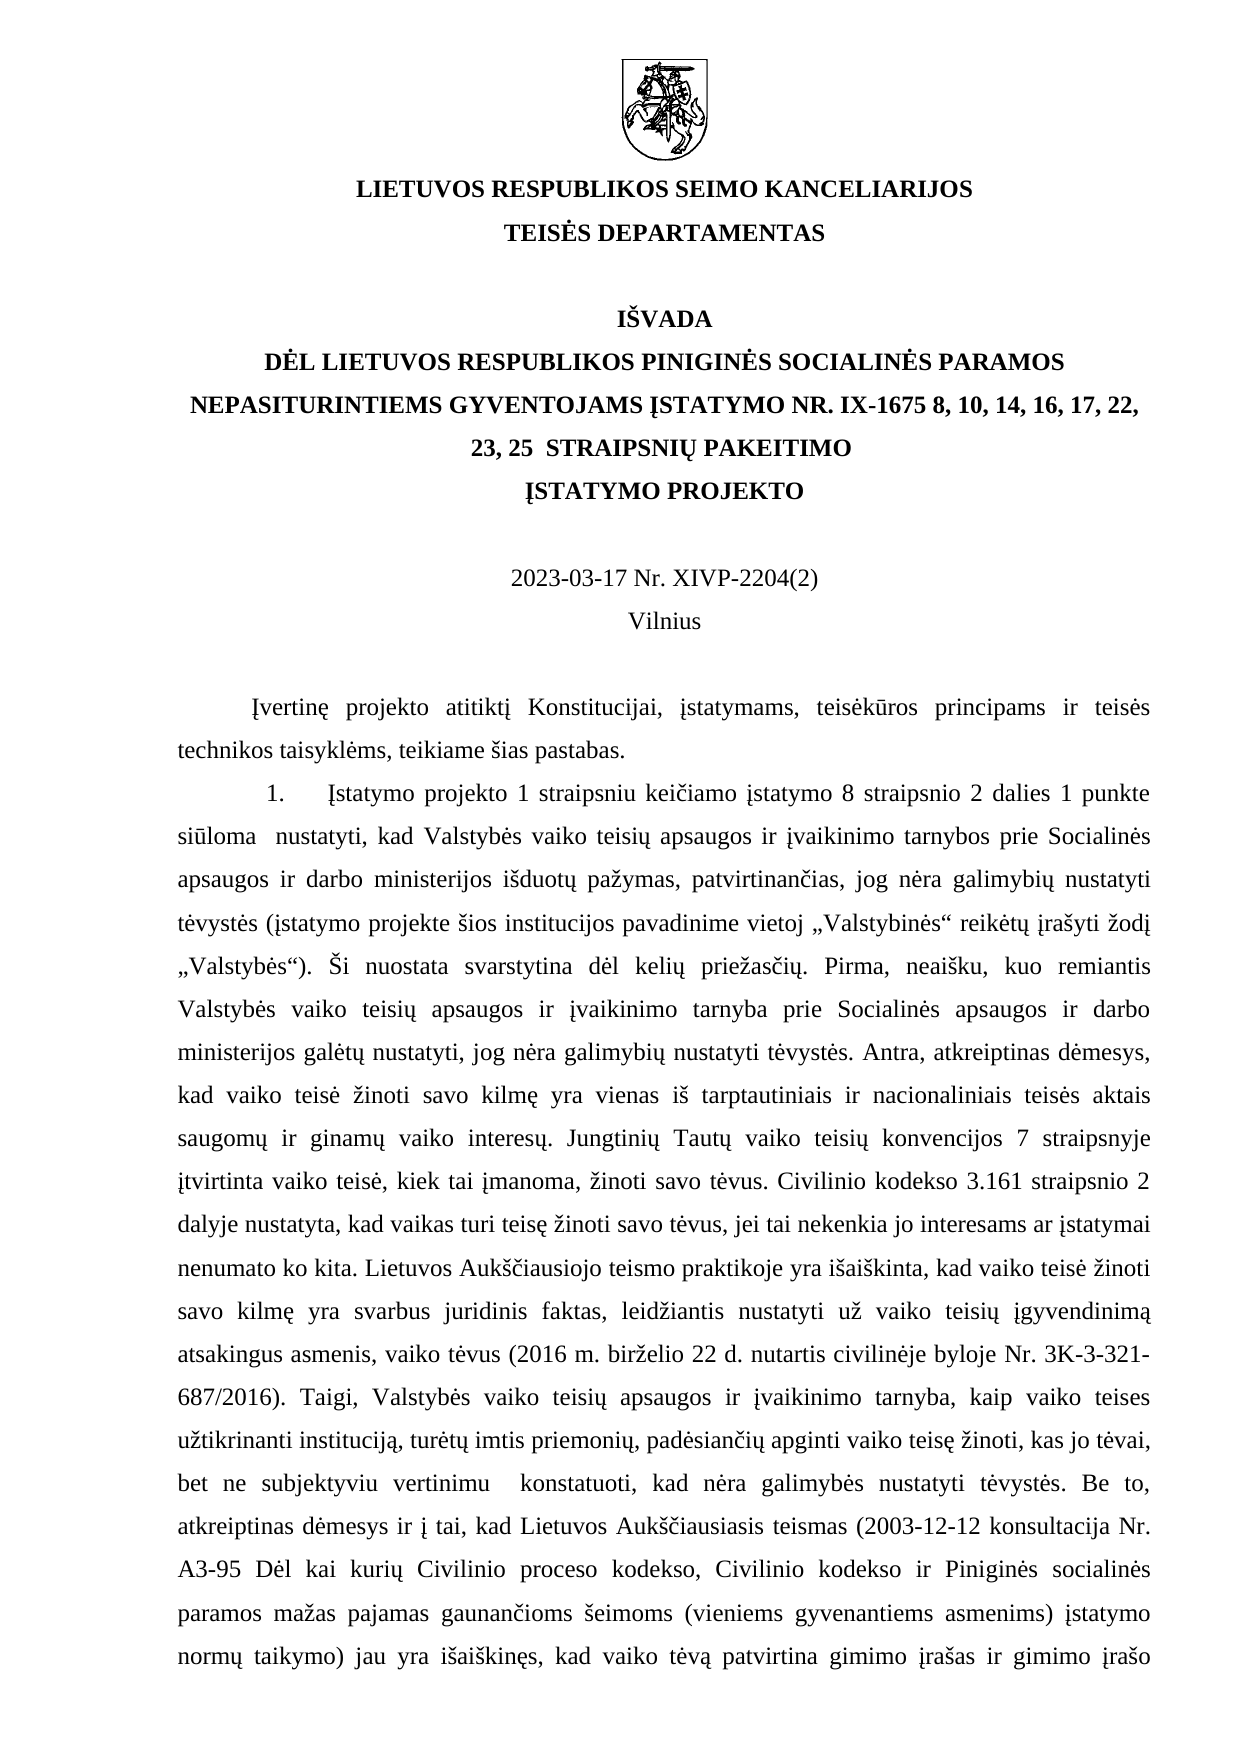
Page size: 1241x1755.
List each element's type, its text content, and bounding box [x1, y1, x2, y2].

text 2023-03-17 Nr. XIVP-2204(2) [177, 563, 1152, 591]
text Įvertinę projekto atitiktį Konstitucijai, įstatymams, teisėkūros principams ir teisės technikos taisyklėms, teikiame šias pastabas. [177, 692, 1152, 764]
list Įstatymo projekto 1 straipsniu keičiamo įstatymo 8 straipsnio 2 dalies 1 punkte siūloma nustatyti, kad Valstybės vaiko teisių apsaugos ir įvaikinimo tarnybos prie Socialinės apsaugos ir darbo ministerijos išduotų pažymas, patvirtinančias, jog nėra galimybių nustatyti tėvystės (įstatymo projekte šios institucijos pavadinime vietoj „Valstybinės“ reikėtų įrašyti žodį „Valstybės“). Ši nuostata svarstytina dėl kelių priežasčių. Pirma, neaišku, kuo remiantis Valstybės vaiko teisių apsaugos ir įvaikinimo tarnyba prie Socialinės apsaugos ir darbo ministerijos galėtų nustatyti, jog nėra galimybių nustatyti tėvystės. Antra, atkreiptinas dėmesys, kad vaiko teisė žinoti savo kilmę yra vienas iš tarptautiniais ir nacionaliniais teisės aktais saugomų ir ginamų vaiko interesų. Jungtinių Tautų vaiko teisių konvencijos 7 straipsnyje įtvirtinta vaiko teisė, kiek tai įmanoma, žinoti savo tėvus. Civilinio kodekso 3.161 straipsnio 2 dalyje nustatyta, kad vaikas turi teisę žinoti savo tėvus, jei tai nekenkia jo interesams ar įstatymai nenumato ko kita. Lietuvos Aukščiausiojo teismo praktikoje yra išaiškinta, kad vaiko teisė žinoti savo kilmę yra svarbus juridinis faktas, leidžiantis nustatyti už vaiko teisių įgyvendinimą atsakingus asmenis, vaiko tėvus (2016 m. birželio 22 d. nutartis civilinėje byloje Nr. 3K-3-321-687/2016). Taigi, Valstybės vaiko teisių apsaugos ir įvaikinimo tarnyba, kaip vaiko teises užtikrinanti instituciją, turėtų imtis priemonių, padėsiančių apginti vaiko teisę žinoti, kas jo tėvai, bet ne subjektyviu vertinimu konstatuoti, kad nėra galimybės nustatyti tėvystės. Be to, atkreiptinas dėmesys ir į tai, kad Lietuvos Aukščiausiasis teismas (2003-12-12 konsultacija Nr. A3-95 Dėl kai kurių Civilinio proceso kodekso, Civilinio kodekso ir Piniginės socialinės paramos mažas pajamas gaunančioms šeimoms (vieniems gyvenantiems asmenims) įstatymo normų taikymo) jau yra išaiškinęs, kad vaiko tėvą patvirtina gimimo įrašas ir gimimo įrašo [177, 778, 1152, 1669]
text LIETUVOS RESPUBLIKOS SEIMO KANCELIARIJOS [177, 174, 1152, 203]
text IŠVADA [177, 304, 1152, 333]
text Vilnius [177, 606, 1152, 634]
subtitle TEISĖS DEPARTAMENTAS [177, 218, 1152, 246]
text DĖL LIETUVOS RESPUBLIKOS PINIGINĖS SOCIALINĖS PARAMOS NEPASITURINTIEMS GYVENTOJAMS ĮSTATYMO NR. IX-1675 8, 10, 14, 16, 17, 22, 23, 25 STRAIPSNIŲ PAKEITIMO ĮSTATYMO PROJEKTO [177, 347, 1152, 505]
